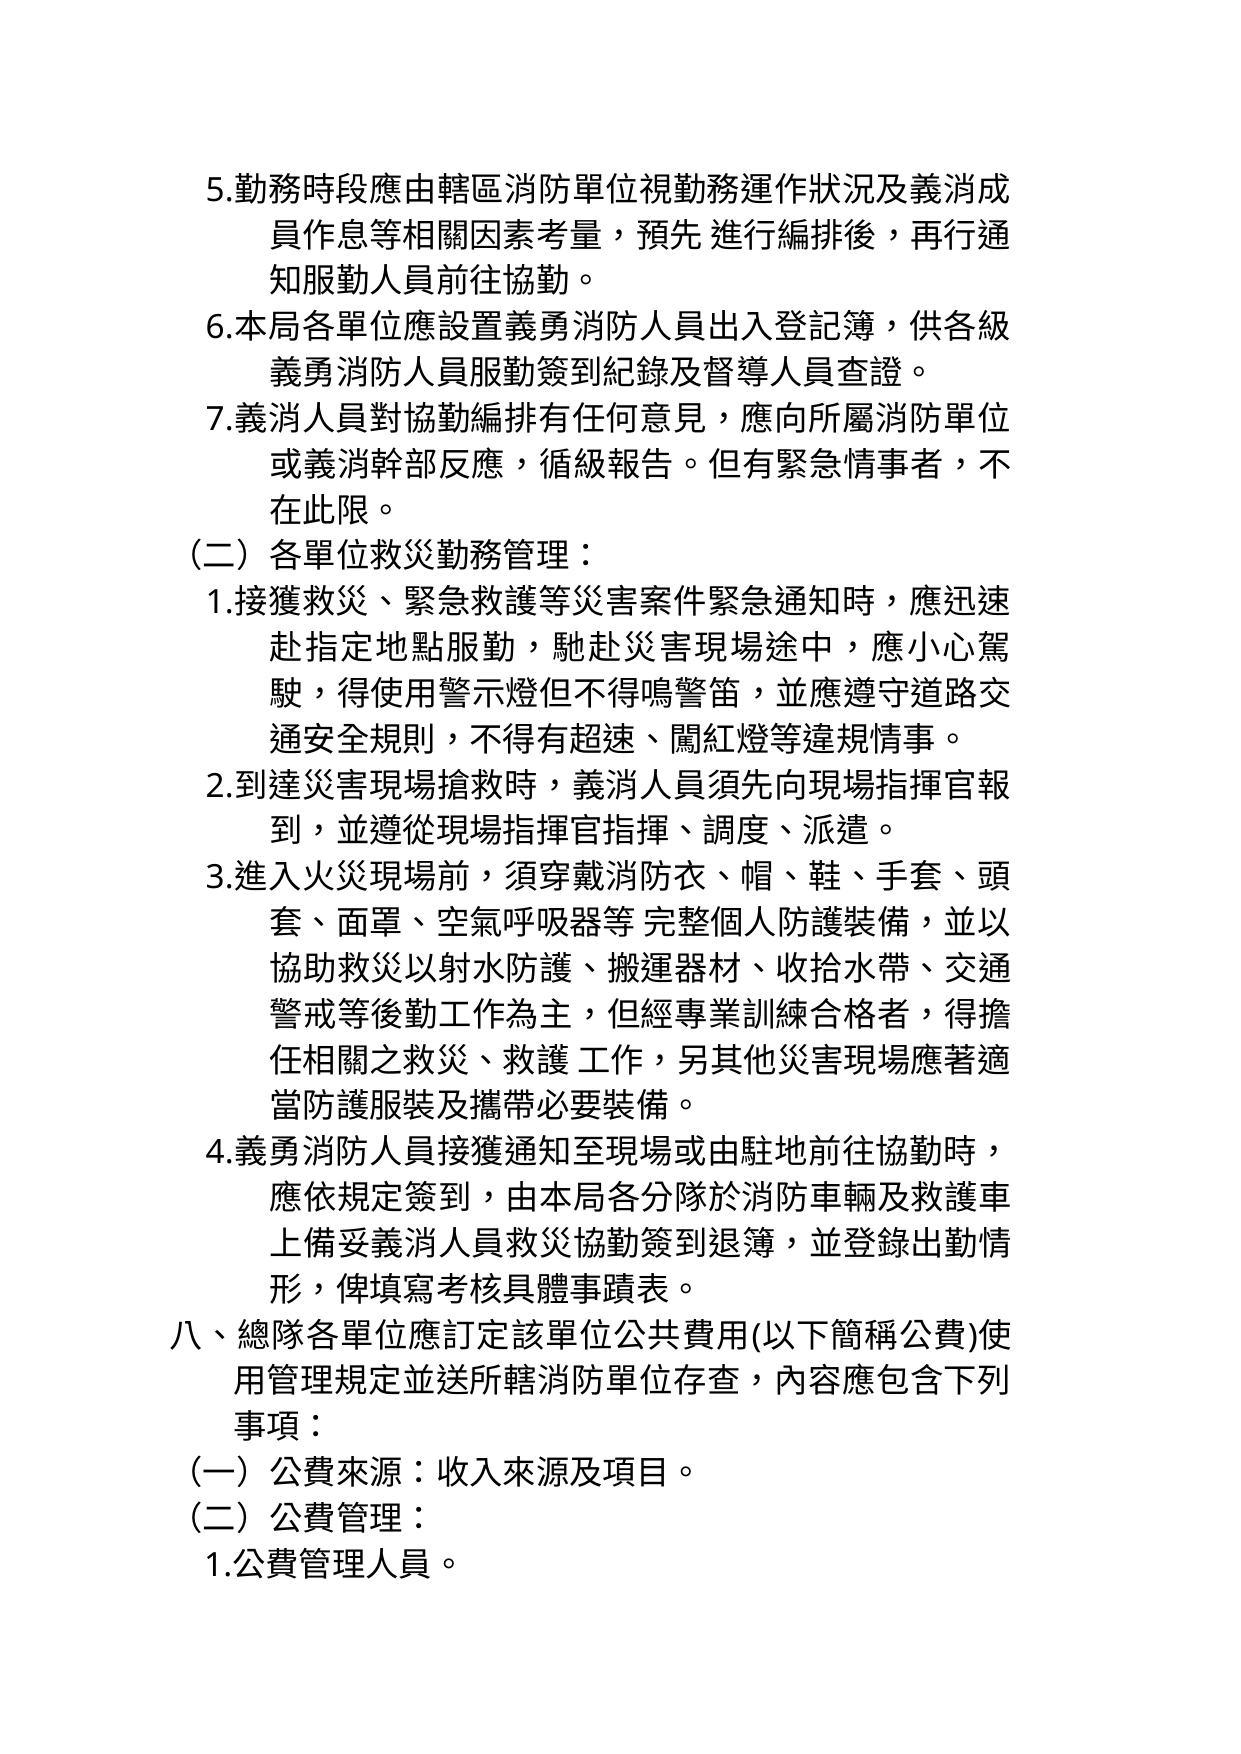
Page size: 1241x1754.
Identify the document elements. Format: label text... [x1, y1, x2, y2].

table_cell 5.勤務時段應由轄區消防單位視勤務運作狀況及義消成員作息等相關因素考量，預先 進行編排後，再行通知服勤人員前往協勤。 6.本局各單位應設置義勇消防人員出入登記簿，供各級義勇消防人員服勤簽到紀錄及督導人員查證。 7.義消人員對協勤編排有任何意見，應向所屬消防單位或義消幹部反應，循級報告。但有緊急情事者，不在此限。 （二）各單位救災勤務管理： 1.接獲救災、緊急救護等災害案件緊急通知時，應迅速赴指定地點服勤，馳赴災害現場途中，應小心駕駛，得使用警示燈但不得鳴警笛，並應遵守道路交通安全規則，不得有超速、闖紅燈等違規情事。 2.到達災害現場搶救時，義消人員須先向現場指揮官報到，並遵從現場指揮官指揮、調度、派遣。 3.進入火災現場前，須穿戴消防衣、帽、鞋、手套、頭套、面罩、空氣呼吸器等 完整個人防護裝備，並以協助救災以射水防護、搬運器材、收拾水帶、交通警戒等後勤工作為主，但經專業訓練合格者，得擔任相關之救災、救護 工作，另其他災害現場應著適當防護服裝及攜帶必要裝備。 4.義勇消防人員接獲通知至現場或由駐地前往協勤時，應依規定簽到，由本局各分隊於消防車輛及救護車上備妥義消人員救災協勤簽到退簿，並登錄出勤情形，俾填寫考核具體事蹟表。 [158, 165, 1023, 1310]
table_cell 八、總隊各單位應訂定該單位公共費用(以下簡稱公費)使用管理規定並送所轄消防單位存查，內容應包含下列事項： （一）公費來源：收入來源及項目。 （二）公費管理： 1.公費管理人員。 [158, 1310, 1023, 1585]
